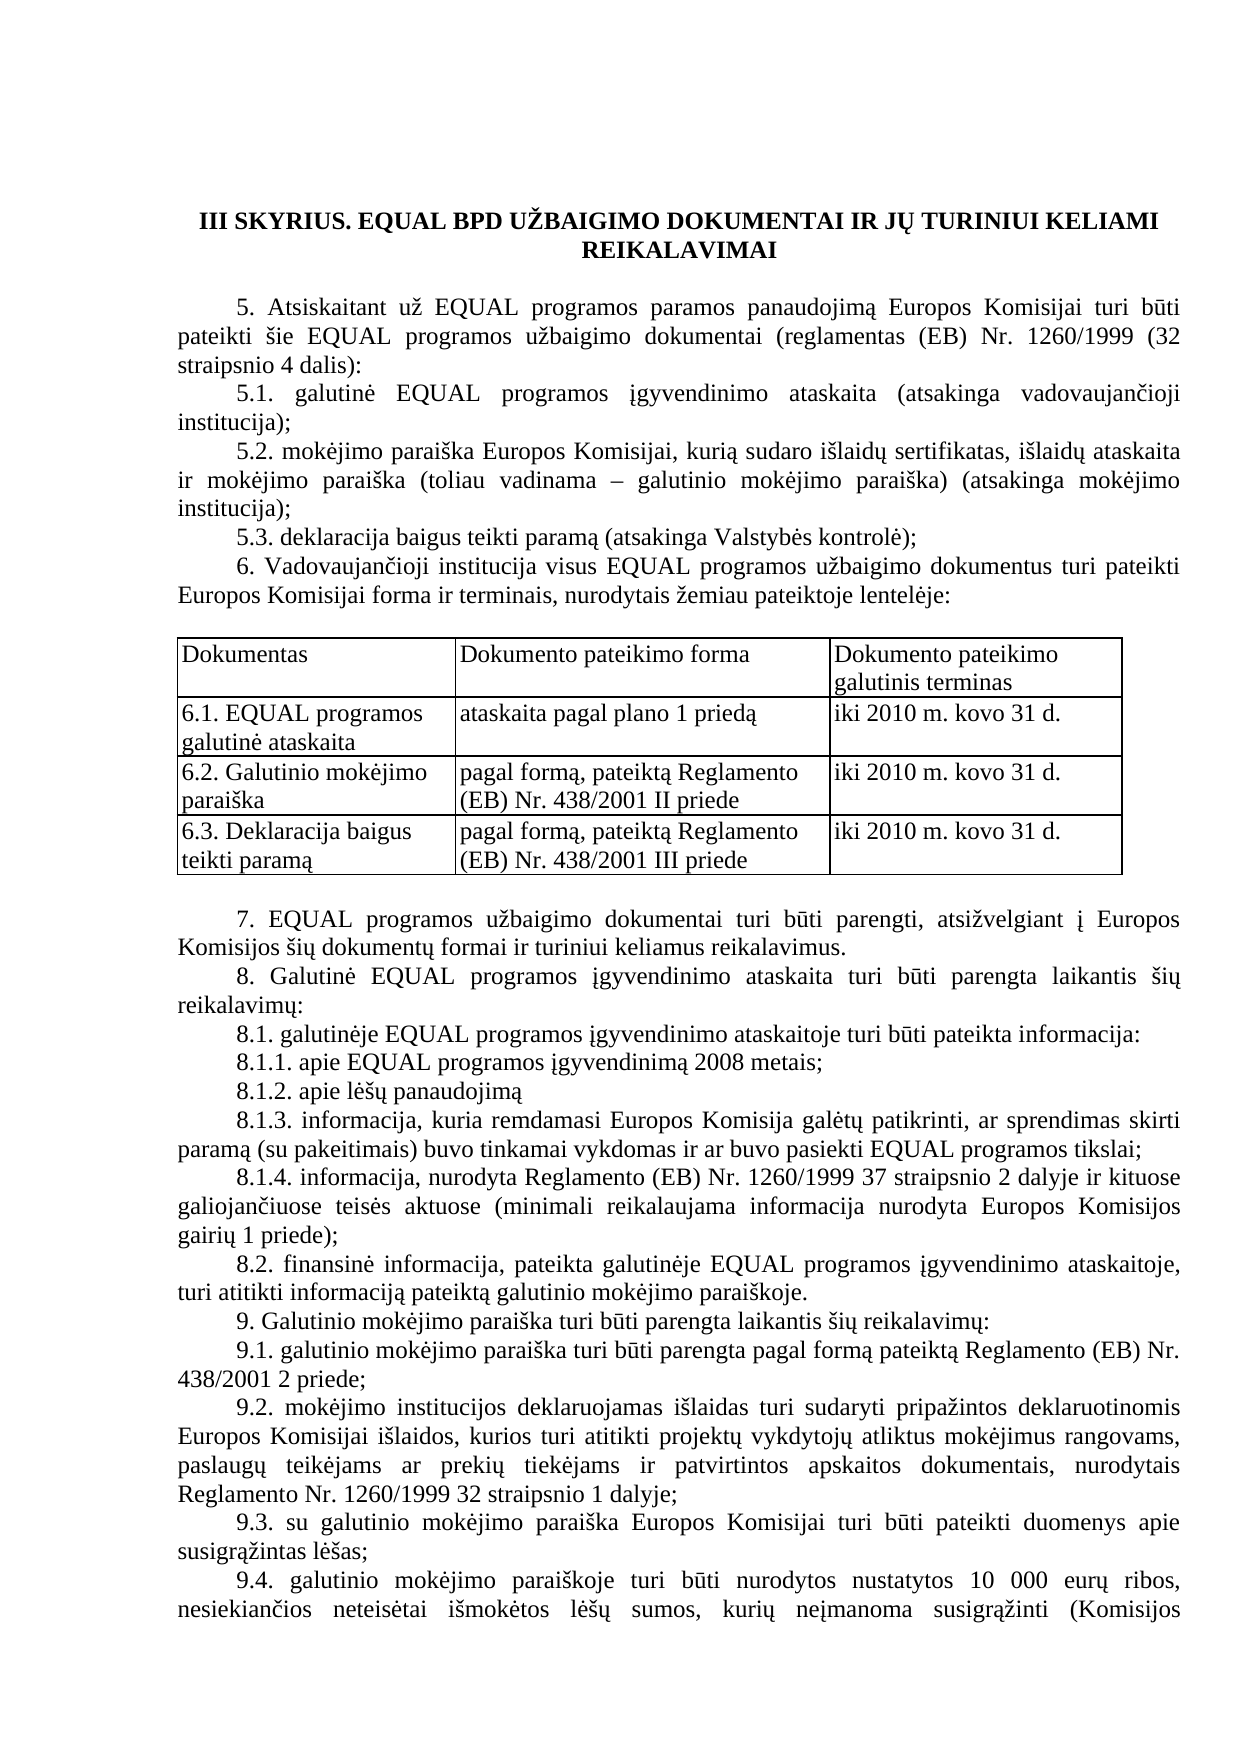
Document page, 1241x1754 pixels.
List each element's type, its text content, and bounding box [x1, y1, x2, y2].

table_cell iki 2010 m. kovo 31 d. [831, 757, 1121, 814]
table_header Dokumento pateikimo forma [456, 639, 829, 696]
table_cell iki 2010 m. kovo 31 d. [831, 698, 1121, 755]
text 8.2. finansinė informacija, pateikta galutinėje EQUAL programos įgyvendinimo ataskaitoje, turi atitikti informaciją pateiktą galutinio mokėjimo paraiškoje. [177, 1249, 1181, 1306]
table_cell pagal formą, pateiktą Reglamento (EB) Nr. 438/2001 III priede [456, 816, 829, 873]
text 9.2. mokėjimo institucijos deklaruojamas išlaidas turi sudaryti pripažintos deklaruotinomis Europos Komisijai išlaidos, kurios turi atitikti projektų vykdytojų atliktus mokėjimus rangovams, paslaugų teikėjams ar prekių tiekėjams ir patvirtintos apskaitos dokumentais, nurodytais Reglamento Nr. 1260/1999 32 straipsnio 1 dalyje; [177, 1392, 1181, 1507]
text 8.1. galutinėje EQUAL programos įgyvendinimo ataskaitoje turi būti pateikta informacija: [177, 1019, 1181, 1047]
text 8. Galutinė EQUAL programos įgyvendinimo ataskaita turi būti parengta laikantis šių reikalavimų: [177, 961, 1181, 1019]
table_cell 6.1. EQUAL programos galutinė ataskaita [178, 698, 455, 755]
text 9. Galutinio mokėjimo paraiška turi būti parengta laikantis šių reikalavimų: [177, 1306, 1181, 1335]
text 9.3. su galutinio mokėjimo paraiška Europos Komisijai turi būti pateikti duomenys apie susigrąžintas lėšas; [177, 1507, 1181, 1565]
text 7. EQUAL programos užbaigimo dokumentai turi būti parengti, atsižvelgiant į Europos Komisijos šių dokumentų formai ir turiniui keliamus reikalavimus. [177, 904, 1181, 961]
table_cell pagal formą, pateiktą Reglamento (EB) Nr. 438/2001 II priede [456, 757, 829, 814]
text 9.4. galutinio mokėjimo paraiškoje turi būti nurodytos nustatytos 10 000 eurų ribos, nesiekiančios neteisėtai išmokėtos lėšų sumos, kurių neįmanoma susigrąžinti (Komisijos [177, 1565, 1181, 1622]
text 8.1.2. apie lėšų panaudojimą [177, 1076, 1181, 1105]
text 9.1. galutinio mokėjimo paraiška turi būti parengta pagal formą pateiktą Reglamento (EB) Nr. 438/2001 2 priede; [177, 1335, 1181, 1392]
table_header Dokumento pateikimo galutinis terminas [831, 639, 1121, 696]
text 5. Atsiskaitant už EQUAL programos paramos panaudojimą Europos Komisijai turi būti pateikti šie EQUAL programos užbaigimo dokumentai (reglamentas (EB) Nr. 1260/1999 (32 straipsnio 4 dalis): [177, 292, 1181, 378]
table_header Dokumentas [178, 639, 455, 696]
text 5.1. galutinė EQUAL programos įgyvendinimo ataskaita (atsakinga vadovaujančioji institucija); [177, 378, 1181, 436]
text 6. Vadovaujančioji institucija visus EQUAL programos užbaigimo dokumentus turi pateikti Europos Komisijai forma ir terminais, nurodytais žemiau pateiktoje lentelėje: [177, 551, 1181, 608]
text 5.2. mokėjimo paraiška Europos Komisijai, kurią sudaro išlaidų sertifikatas, išlaidų ataskaita ir mokėjimo paraiška (toliau vadinama – galutinio mokėjimo paraiška) (atsakinga mokėjimo institucija); [177, 436, 1181, 522]
table_cell iki 2010 m. kovo 31 d. [831, 816, 1121, 873]
table_cell ataskaita pagal plano 1 priedą [456, 698, 829, 755]
table_cell 6.2. Galutinio mokėjimo paraiška [178, 757, 455, 814]
text 8.1.1. apie EQUAL programos įgyvendinimą 2008 metais; [177, 1047, 1181, 1076]
text III SKYRIUS. EQUAL BPD UŽBAIGIMO DOKUMENTAI IR JŲ TURINIUI KELIAMI REIKALAVIMAI [177, 206, 1181, 263]
text 8.1.3. informacija, kuria remdamasi Europos Komisija galėtų patikrinti, ar sprendimas skirti paramą (su pakeitimais) buvo tinkamai vykdomas ir ar buvo pasiekti EQUAL programos tikslai; [177, 1105, 1181, 1162]
text 5.3. deklaracija baigus teikti paramą (atsakinga Valstybės kontrolė); [177, 522, 1181, 551]
text 8.1.4. informacija, nurodyta Reglamento (EB) Nr. 1260/1999 37 straipsnio 2 dalyje ir kituose galiojančiuose teisės aktuose (minimali reikalaujama informacija nurodyta Europos Komisijos gairių 1 priede); [177, 1162, 1181, 1249]
table_cell 6.3. Deklaracija baigus teikti paramą [178, 816, 455, 873]
